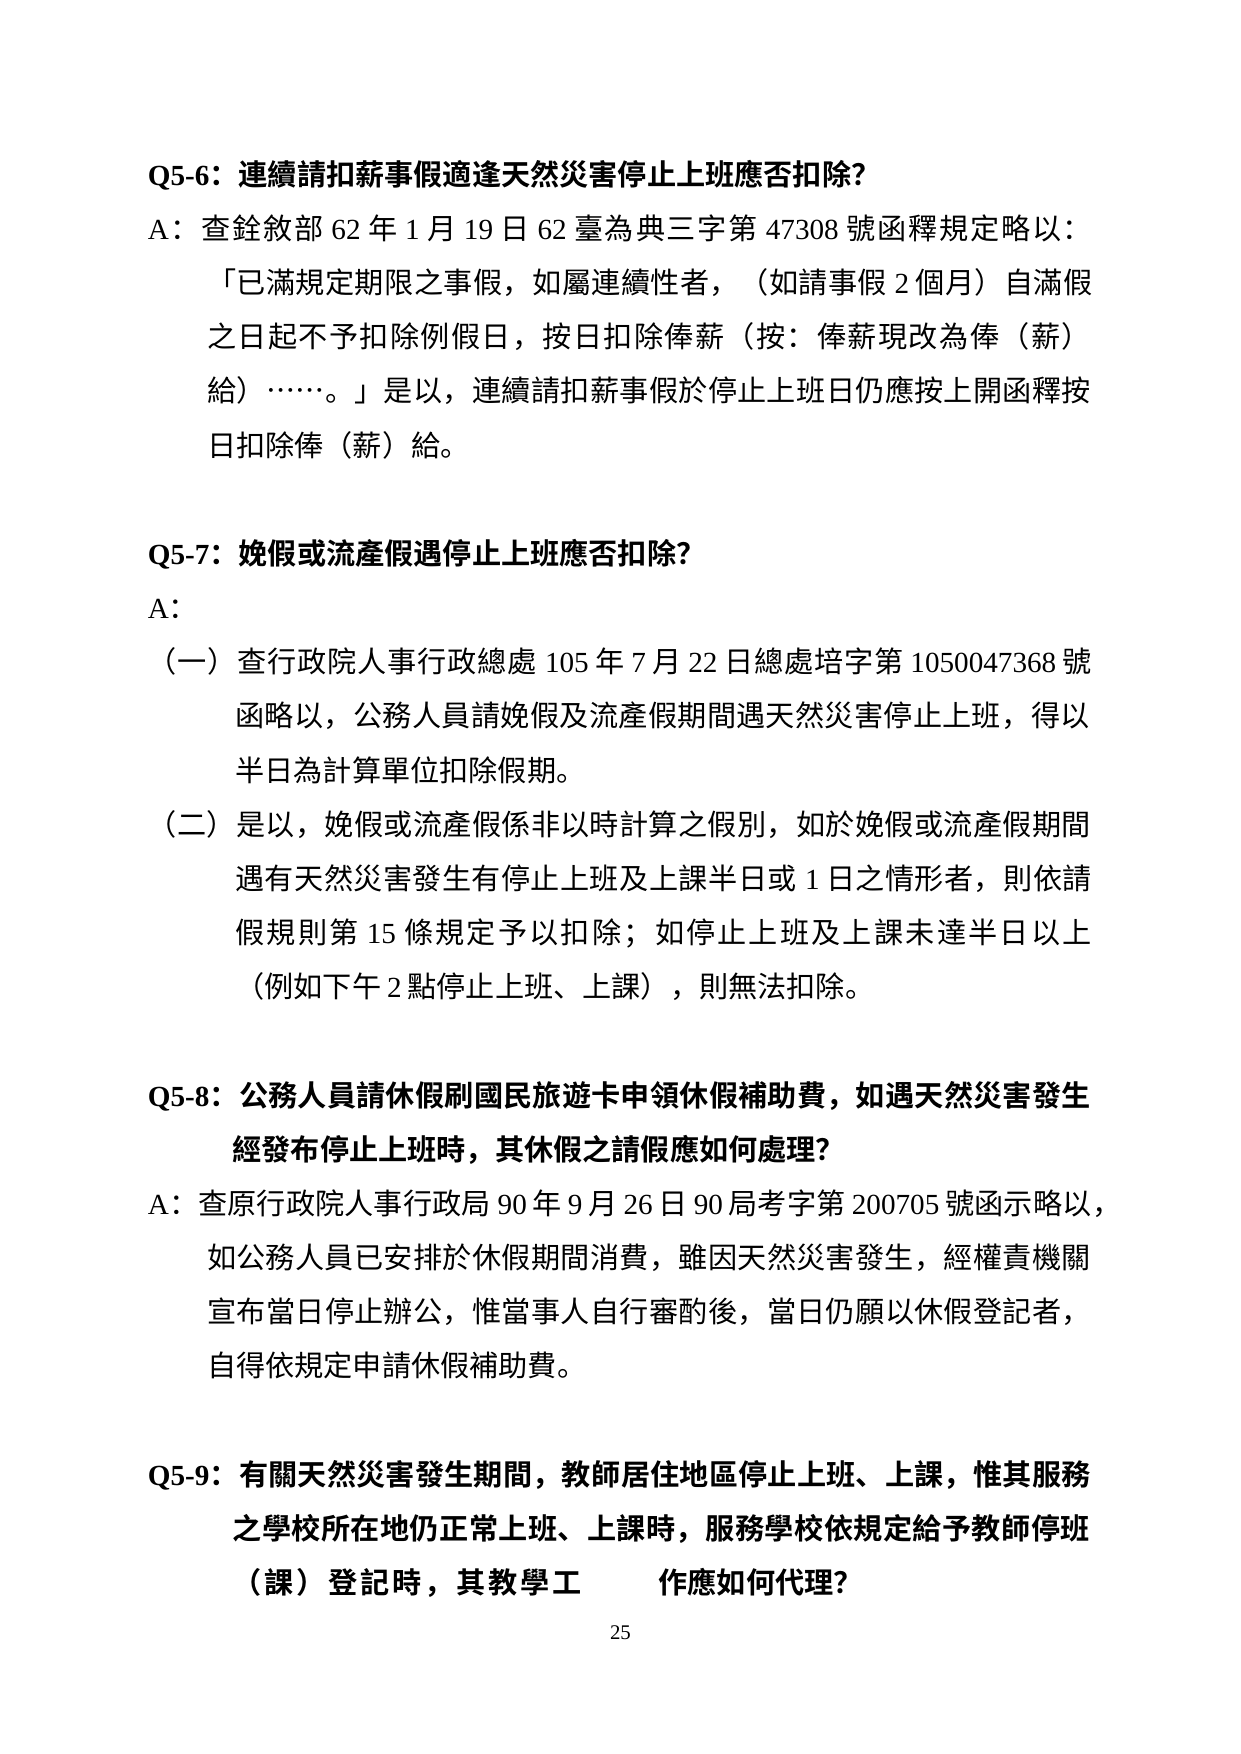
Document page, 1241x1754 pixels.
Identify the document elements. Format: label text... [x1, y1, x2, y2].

text A：查原行政院人事行政局90年9月26日90局考字第200705號函示略以，如公務人員已安排於休假期間消費，雖因天然災害發生，經權責機關宣布當日停止辦公，惟當事人自行審酌後，當日仍願以休假登記者，自得依規定申請休假補助費。 [148, 1171, 1092, 1388]
text Q5-6：連續請扣薪事假適逢天然災害停止上班應否扣除？ [148, 142, 1092, 196]
text A： [148, 575, 1092, 629]
text Q5-8：公務人員請休假刷國民旅遊卡申領休假補助費，如遇天然災害發生經發布停止上班時，其休假之請假應如何處理？ [148, 1063, 1092, 1171]
text A：查銓敘部62年1月19日62臺為典三字第47308號函釋規定略以：「已滿規定期限之事假，如屬連續性者，（如請事假2個月）自滿假之日起不予扣除例假日，按日扣除俸薪（按：俸薪現改為俸（薪）給）……。」是以，連續請扣薪事假於停止上班日仍應按上開函釋按日扣除俸（薪）給。 [148, 196, 1092, 467]
text Q5-7：娩假或流產假遇停止上班應否扣除？ [148, 521, 1092, 575]
text （一）查行政院人事行政總處105年7月22日總處培字第1050047368號函略以，公務人員請娩假及流產假期間遇天然災害停止上班，得以半日為計算單位扣除假期。 [148, 629, 1092, 792]
text （二）是以，娩假或流產假係非以時計算之假別，如於娩假或流產假期間遇有天然災害發生有停止上班及上課半日或1日之情形者，則依請假規則第15條規定予以扣除；如停止上班及上課未達半日以上（例如下午2點停止上班、上課），則無法扣除。 [148, 792, 1092, 1008]
text Q5-9：有關天然災害發生期間，教師居住地區停止上班、上課，惟其服務之學校所在地仍正常上班、上課時，服務學校依規定給予教師停班（課）登記時，其教學工作應如何代理？ [148, 1442, 1092, 1604]
